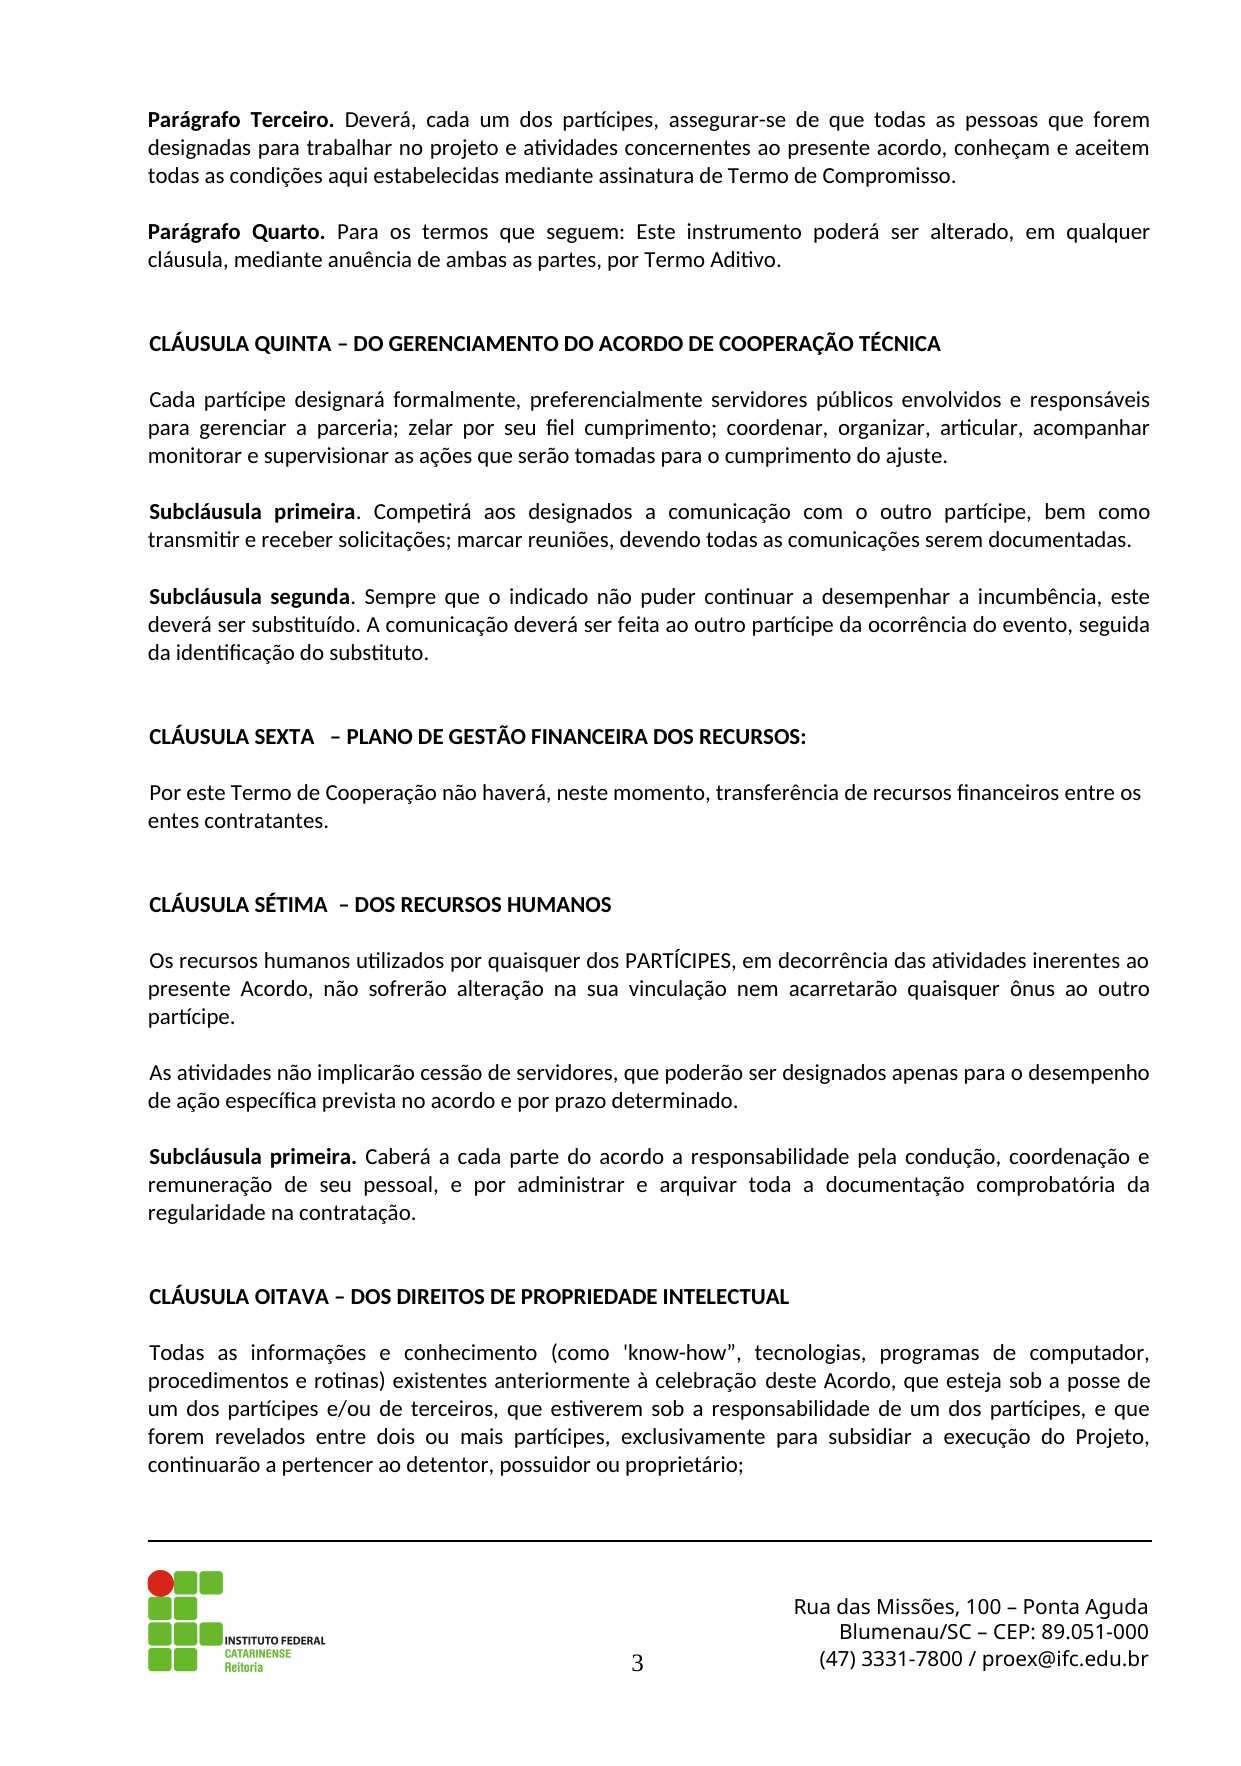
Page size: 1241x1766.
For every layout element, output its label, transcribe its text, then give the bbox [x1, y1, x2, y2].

picture [147, 1570, 326, 1672]
text CLÁUSULA OITAVA – DOS DIREITOS DE PROPRIEDADE INTELECTUAL [148, 1282, 1152, 1310]
text Cada partícipe designará formalmente, preferencialmente servidores públicos envolvidos e responsáveis para gerenciar a parceria; zelar por seu fiel cumprimento; coordenar, organizar, articular, acompanhar monitorar e supervisionar as ações que serão tomadas para o cumprimento do ajuste. [148, 385, 1152, 469]
text Parágrafo Quarto. Para os termos que seguem: Este instrumento poderá ser alterado, em qualquer cláusula, mediante anuência de ambas as partes, por Termo Aditivo. [148, 217, 1152, 273]
text CLÁUSULA SEXTA – PLANO DE GESTÃO FINANCEIRA DOS RECURSOS: [148, 722, 1152, 750]
text Parágrafo Terceiro. Deverá, cada um dos partícipes, assegurar-se de que todas as pessoas que forem designadas para trabalhar no projeto e atividades concernentes ao presente acordo, conheçam e aceitem todas as condições aqui estabelecidas mediante assinatura de Termo de Compromisso. [148, 105, 1152, 189]
text CLÁUSULA SÉTIMA – DOS RECURSOS HUMANOS [148, 890, 1152, 918]
text Os recursos humanos utilizados por quaisquer dos PARTÍCIPES, em decorrência das atividades inerentes ao presente Acordo, não sofrerão alteração na sua vinculação nem acarretarão quaisquer ônus ao outro partícipe. [148, 946, 1152, 1030]
text Subcláusula primeira. Competirá aos designados a comunicação com o outro partícipe, bem como transmitir e receber solicitações; marcar reuniões, devendo todas as comunicações serem documentadas. [148, 497, 1152, 553]
text Por este Termo de Cooperação não haverá, neste momento, transferência de recursos financeiros entre os entes contratantes. [148, 778, 1152, 834]
text Subcláusula primeira. Caberá a cada parte do acordo a responsabilidade pela condução, coordenação e remuneração de seu pessoal, e por administrar e arquivar toda a documentação comprobatória da regularidade na contratação. [148, 1142, 1152, 1226]
text As atividades não implicarão cessão de servidores, que poderão ser designados apenas para o desempenho de ação específica prevista no acordo e por prazo determinado. [148, 1058, 1152, 1114]
text Subcláusula segunda. Sempre que o indicado não puder continuar a desempenhar a incumbência, este deverá ser substituído. A comunicação deverá ser feita ao outro partícipe da ocorrência do evento, seguida da identificação do substituto. [148, 582, 1152, 666]
text CLÁUSULA QUINTA – DO GERENCIAMENTO DO ACORDO DE COOPERAÇÃO TÉCNICA [148, 329, 1152, 357]
text Todas as informações e conhecimento (como 'know-how”, tecnologias, programas de computador, procedimentos e rotinas) existentes anteriormente à celebração deste Acordo, que esteja sob a posse de um dos partícipes e/ou de terceiros, que estiverem sob a responsabilidade de um dos partícipes, e que forem revelados entre dois ou mais partícipes, exclusivamente para subsidiar a execução do Projeto, continuarão a pertencer ao detentor, possuidor ou proprietário; [148, 1338, 1152, 1478]
